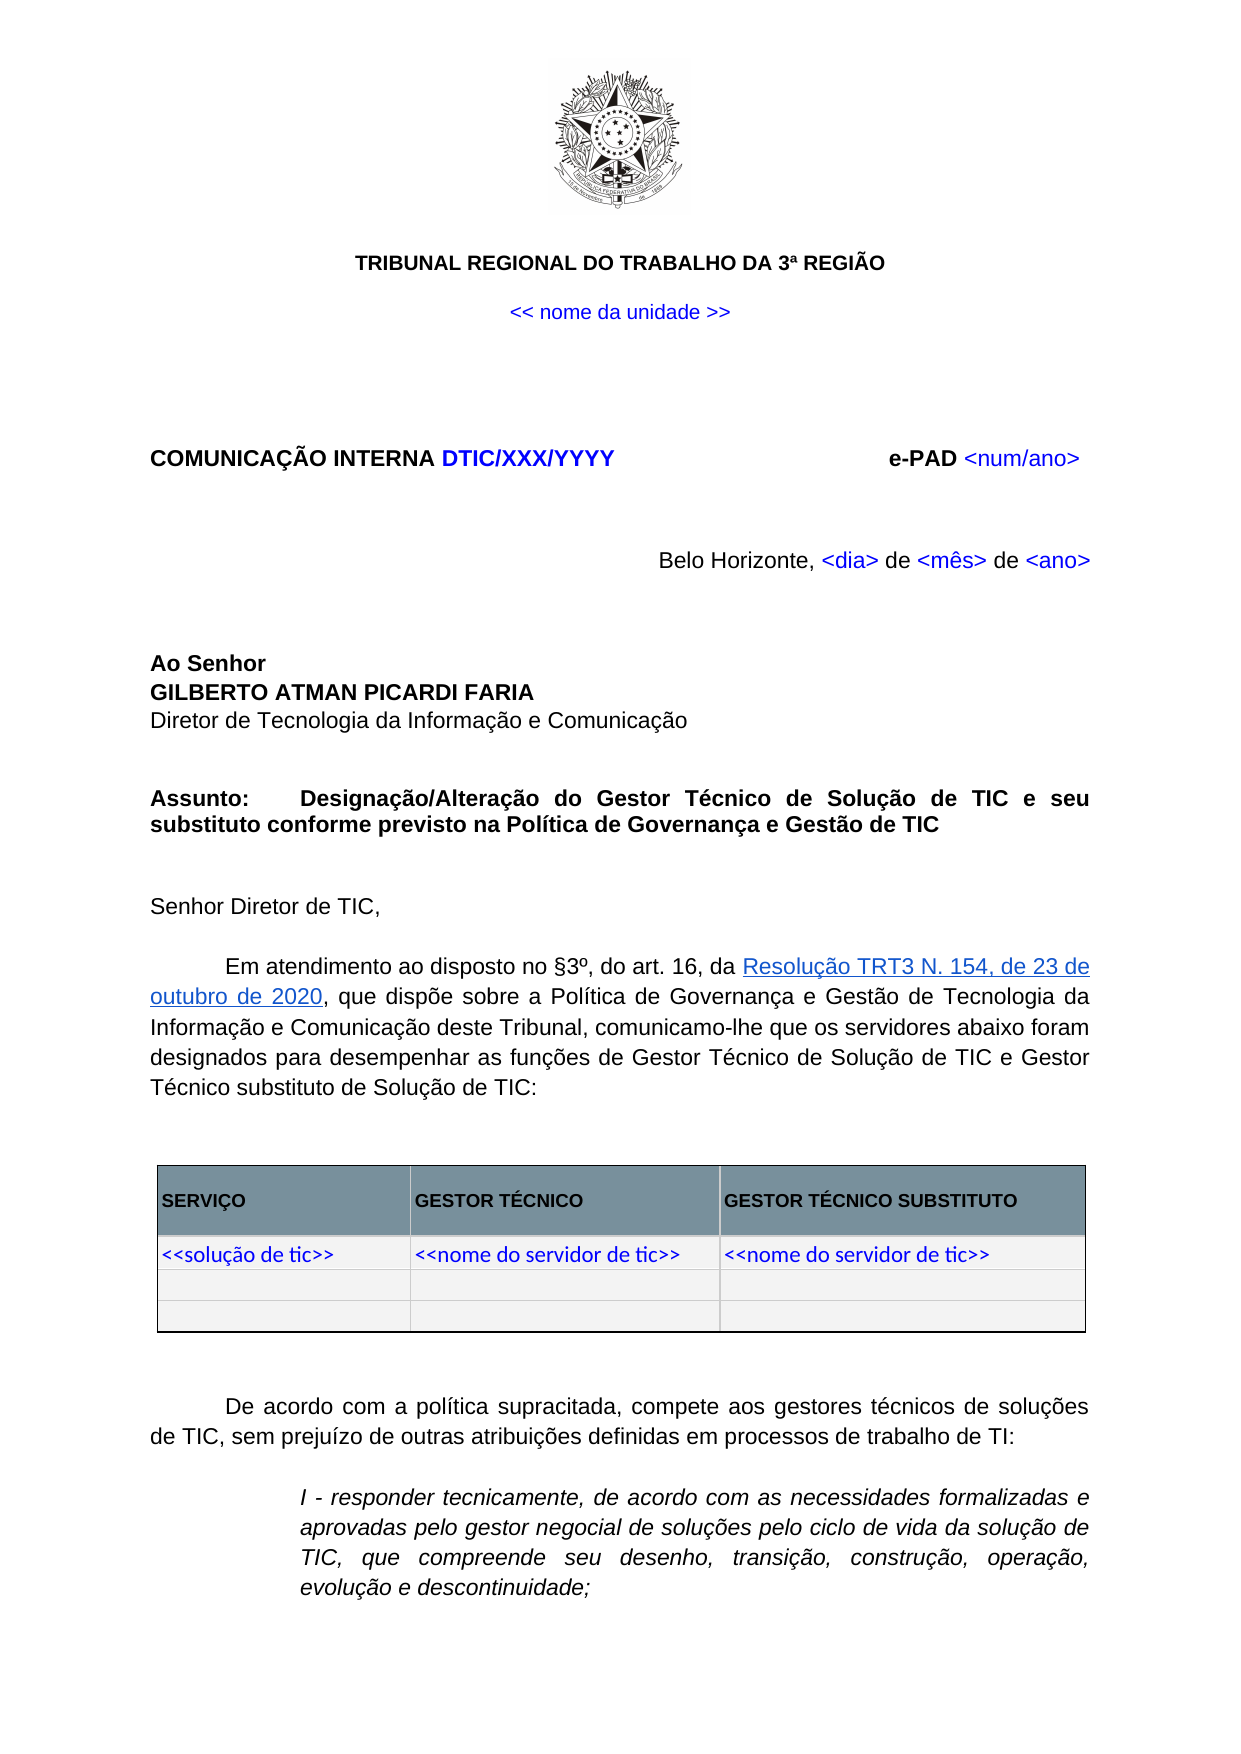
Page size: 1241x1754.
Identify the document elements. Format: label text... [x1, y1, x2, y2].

text Senhor Diretor de TIC, [150, 893, 1090, 919]
table_cell [411, 1270, 719, 1300]
table_cell <<nome do servidor de tic>> [411, 1237, 719, 1268]
picture [549, 58, 691, 215]
table_cell [721, 1301, 1085, 1331]
table_cell [721, 1270, 1085, 1300]
table_header GESTOR TÉCNICO [411, 1166, 719, 1235]
text COMUNICAÇÃO INTERNA DTIC/XXX/YYYY e-PAD <num/ano> [150, 445, 1090, 471]
text GILBERTO ATMAN PICARDI FARIA [150, 679, 1090, 705]
text Belo Horizonte, <dia> de <mês> de <ano> [150, 547, 1090, 574]
text Em atendimento ao disposto no §3º, do art. 16, da Resolução TRT3 N. 154, de 23 de outubro de 2020, que dispõe sobre a Política de Governança e Gestão de Tecnologia da Informação e Comunicação deste Tribunal, comunicamo-lhe que os servidores abaixo foram designados para desempenhar as funções de Gestor Técnico de Solução de TIC e Gestor Técnico substituto de Solução de TIC: [150, 953, 1090, 1100]
table_header SERVIÇO [158, 1166, 410, 1235]
text Diretor de Tecnologia da Informação e Comunicação [150, 707, 1090, 733]
text Ao Senhor [150, 650, 1090, 677]
text Assunto: Designação/Alteração do Gestor Técnico de Solução de TIC e seu substituto conforme previsto na Política de Governança e Gestão de TIC [150, 785, 1090, 837]
table_cell [411, 1301, 719, 1331]
table_cell <<solução de tic>> [158, 1237, 410, 1268]
table_cell [158, 1301, 410, 1331]
table_cell <<nome do servidor de tic>> [721, 1237, 1085, 1268]
table_cell [158, 1270, 410, 1300]
text I - responder tecnicamente, de acordo com as necessidades formalizadas e aprovadas pelo gestor negocial de soluções pelo ciclo de vida da solução de TIC, que compreende seu desenho, transição, construção, operação, evolução e descontinuidade; [300, 1484, 1090, 1601]
text De acordo com a política supracitada, compete aos gestores técnicos de soluções de TIC, sem prejuízo de outras atribuições definidas em processos de trabalho de TI: [150, 1393, 1090, 1449]
table_header GESTOR TÉCNICO SUBSTITUTO [721, 1166, 1085, 1235]
